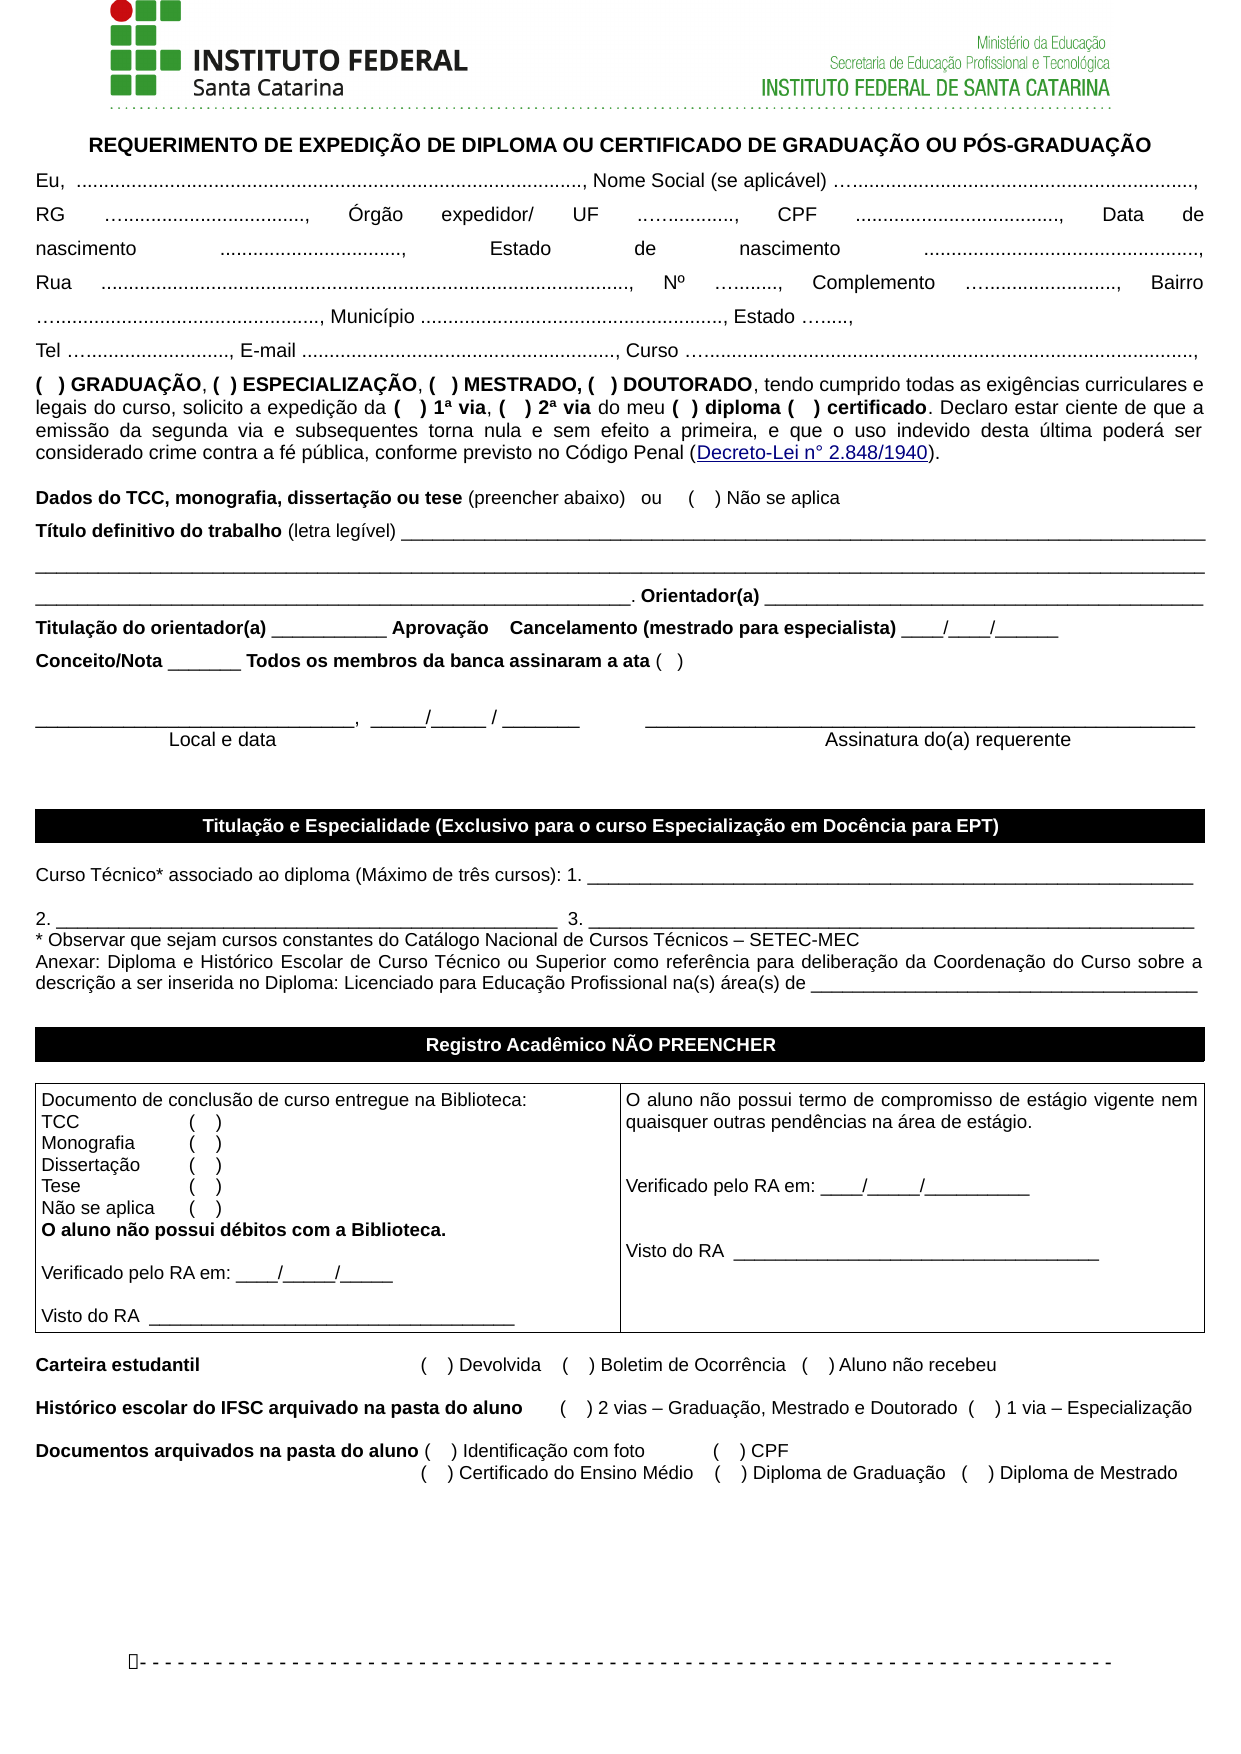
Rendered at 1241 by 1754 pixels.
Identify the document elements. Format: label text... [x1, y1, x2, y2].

text Eu, ............................................................................................, Nome Social (se aplicável) ….............................................................., [35, 169, 1205, 191]
text ________________________________________________________________________________________________________________ [35, 552, 1205, 573]
table_header Registro Acadêmico NÃO PREENCHER [36, 1028, 1204, 1061]
table_header Documento de conclusão de curso entregue na Biblioteca: TCC ( ) Monografia ( ) Dissertação ( ) Tese ( ) Não se aplica ( ) O aluno não possui débitos com a Biblioteca. Verificado pelo RA em: ____/_____/_____ Visto do RA ___________________________________ [36, 1084, 620, 1332]
text _________________________________________________________. Orientador(a) __________________________________________ Titulação do orientador(a) ___________ Aprovação Cancelamento (mestrado para especialista) ____/____/______ [35, 585, 1205, 639]
text RG …................................., Órgão expedidor/ UF ..…............, CPF ....................................., Data de nascimento ................................., Estado de nascimento .................................................., Rua ................................................................................................, Nº …........, Complemento …........................, Bairro …................................................, Município ......................................................., Estado …....., [35, 203, 1205, 328]
text Carteira estudantil ( ) Devolvida ( ) Boletim de Ocorrência ( ) Aluno não recebeu [35, 1354, 1205, 1376]
text _____________________________, _____/_____ / _______ __________________________________________________ [35, 706, 1205, 728]
text Histórico escolar do IFSC arquivado na pasta do aluno ( ) 2 vias – Graduação, Mestrado e Doutorado ( ) 1 via – Especialização [35, 1397, 1205, 1419]
text Tel ….........................., E-mail ........................................................., Curso …........................................................................................., [35, 339, 1205, 362]
subtitle REQUERIMENTO DE EXPEDIÇÃO DE DIPLOMA OU CERTIFICADO DE GRADUAÇÃO OU PÓS-GRADUAÇÃO [35, 133, 1205, 157]
text Conceito/Nota _______ Todos os membros da banca assinaram a ata ( ) [35, 649, 1205, 671]
text Anexar: Diploma e Histórico Escolar de Curso Técnico ou Superior como referência para deliberação da Coordenação do Curso sobre a descrição a ser inserida no Diploma: Licenciado para Educação Profissional na(s) área(s) de _____________________________________ [35, 950, 1205, 993]
text 2. ________________________________________________ 3. __________________________________________________________ [35, 907, 1205, 929]
text * Observar que sejam cursos constantes do Catálogo Nacional de Cursos Técnicos – SETEC-MEC [35, 929, 1205, 950]
text ( ) GRADUAÇÃO, ( ) ESPECIALIZAÇÃO, ( ) MESTRADO, ( ) DOUTORADO, tendo cumprido todas as exigências curriculares e legais do curso, solicito a expedição da ( ) 1ª via, ( ) 2ª via do meu ( ) diploma ( ) certificado. Declaro estar ciente de que a emissão da segunda via e subsequentes torna nula e sem efeito a primeira, e que o uso indevido desta última poderá ser considerado crime contra a fé pública, conforme previsto no Código Penal (Decreto-Lei n° 2.848/1940). [35, 373, 1205, 464]
text Local e data Assinatura do(a) requerente [35, 728, 1205, 751]
text Dados do TCC, monografia, dissertação ou tese (preencher abaixo) ou ( ) Não se aplica [35, 487, 1205, 508]
text Curso Técnico* associado ao diploma (Máximo de três cursos): 1. __________________________________________________________ [35, 864, 1205, 886]
text Documentos arquivados na pasta do aluno ( ) Identificação com foto ( ) CPF [35, 1440, 1205, 1462]
text ( ) Certificado do Ensino Médio ( ) Diploma de Graduação ( ) Diploma de Mestrado [35, 1462, 1205, 1483]
text Título definitivo do trabalho (letra legível) _____________________________________________________________________________ [35, 520, 1205, 542]
table_header Titulação e Especialidade (Exclusivo para o curso Especialização em Docência para EPT) [36, 810, 1204, 842]
table_header O aluno não possui termo de compromisso de estágio vigente nem quaisquer outras pendências na área de estágio. Verificado pelo RA em: ____/_____/__________ Visto do RA ___________________________________ [621, 1084, 1204, 1332]
picture [110, 0, 1115, 109]
